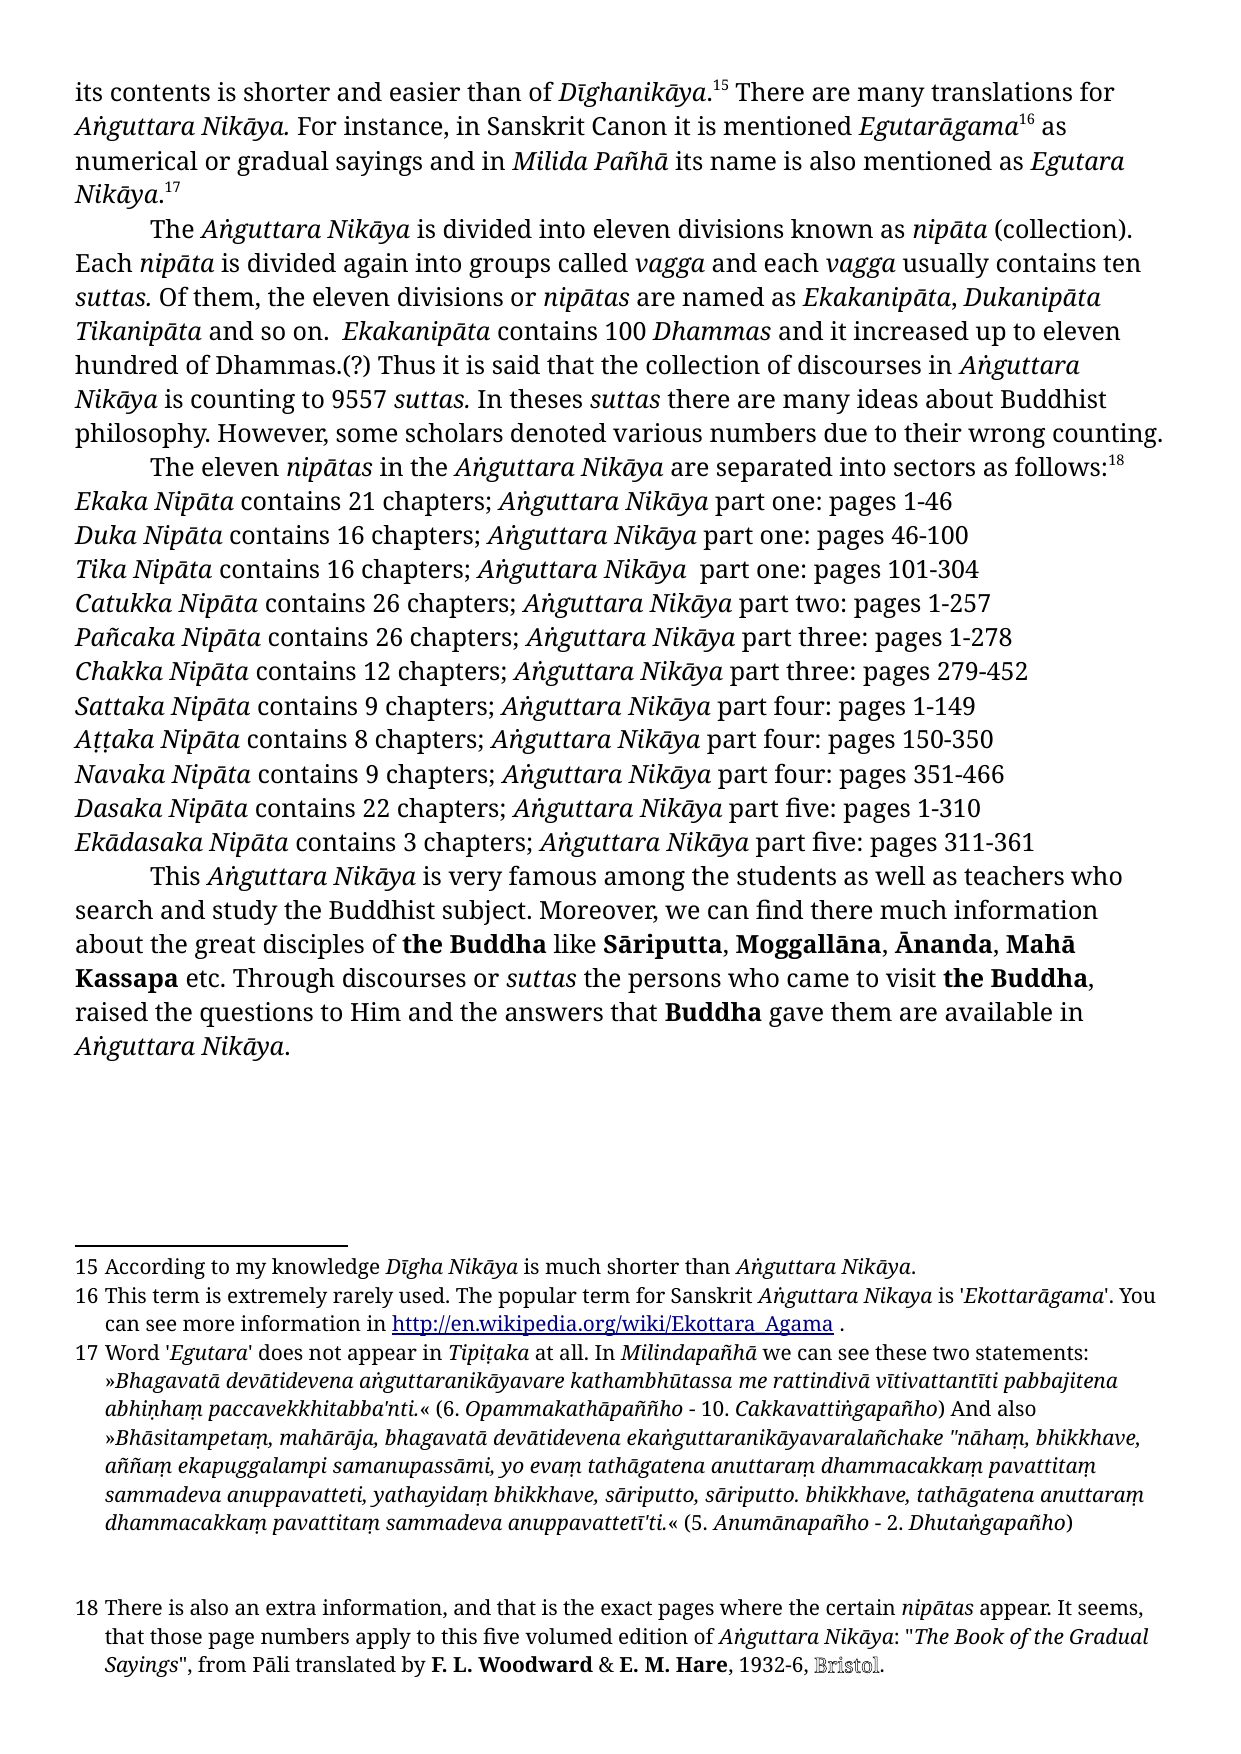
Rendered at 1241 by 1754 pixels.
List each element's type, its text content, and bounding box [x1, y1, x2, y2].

text Duka Nipāta contains 16 chapters; Aṅguttara Nikāya part one: pages 46-100 [75, 518, 1165, 552]
text Word 'Egutara' does not appear in Tipiṭaka at all. In Milindapañhā we can see these two statements: »Bhagavatā devātidevena aṅguttaranikāyavare kathambhūtassa me rattindivā vītivattantīti pabbajitena abhiṇhaṃ paccavekkhitabba'nti.« (6. Opammakathāpaññho - 10. Cakkavattiṅgapañho) And also »Bhāsitampetaṃ, mahārāja, bhagavatā devātidevena ekaṅguttaranikāyavaralañchake "nāhaṃ, bhikkhave, aññaṃ ekapuggalampi samanupassāmi, yo evaṃ tathāgatena anuttaraṃ dhammacakkaṃ pavattitaṃ sammadeva anuppavatteti, yathayidaṃ bhikkhave, sāriputto, sāriputto. bhikkhave, tathāgatena anuttaraṃ dhammacakkaṃ pavattitaṃ sammadeva anuppavattetī'ti.« (5. Anumānapañho - 2. Dhutaṅgapañho) [75, 1338, 1165, 1537]
text The eleven nipātas in the Aṅguttara Nikāya are separated into sectors as follows: [75, 450, 1165, 484]
text This term is extremely rarely used. The popular term for Sanskrit Aṅguttara Nikaya is 'Ekottarāgama'. You can see more information in http://en.wikipedia.org/wiki/Ekottara_Agama . [75, 1281, 1165, 1338]
text There is also an extra information, and that is the exact pages where the certain nipātas appear. It seems, that those page numbers apply to this five volumed edition of Aṅguttara Nikāya: "The Book of the Gradual Sayings", from Pāli translated by F. L. Woodward & E. M. Hare, 1932-6, Bristol. [75, 1593, 1165, 1679]
text Ekaka Nipāta contains 21 chapters; Aṅguttara Nikāya part one: pages 1-46 [75, 484, 1165, 518]
text Aṭṭaka Nipāta contains 8 chapters; Aṅguttara Nikāya part four: pages 150-350 [75, 722, 1165, 756]
text Tika Nipāta contains 16 chapters; Aṅguttara Nikāya part one: pages 101-304 [75, 552, 1165, 586]
text its contents is shorter and easier than of Dīghanikāya. There are many translations for Aṅguttara Nikāya. For instance, in Sanskrit Canon it is mentioned Egutarāgama as numerical or gradual sayings and in Milida Pañhā its name is also mentioned as Egutara Nikāya. [75, 75, 1165, 211]
text This Aṅguttara Nikāya is very famous among the students as well as teachers who search and study the Buddhist subject. Moreover, we can find there much information about the great disciples of the Buddha like Sāriputta, Moggallāna, Ānanda, Mahā Kassapa etc. Through discourses or suttas the persons who came to visit the Buddha, raised the questions to Him and the answers that Buddha gave them are available in Aṅguttara Nikāya. [75, 858, 1165, 1063]
text The Aṅguttara Nikāya is divided into eleven divisions known as nipāta (collection). Each nipāta is divided again into groups called vagga and each vagga usually contains ten suttas. Of them, the eleven divisions or nipātas are named as Ekakanipāta, Dukanipāta Tikanipāta and so on. Ekakanipāta contains 100 Dhammas and it increased up to eleven hundred of Dhammas.(?) Thus it is said that the collection of discourses in Aṅguttara Nikāya is counting to 9557 suttas. In theses suttas there are many ideas about Buddhist philosophy. However, some scholars denoted various numbers due to their wrong counting. [75, 211, 1165, 450]
text Dasaka Nipāta contains 22 chapters; Aṅguttara Nikāya part five: pages 1-310 [75, 790, 1165, 824]
text Chakka Nipāta contains 12 chapters; Aṅguttara Nikāya part three: pages 279-452 [75, 654, 1165, 688]
text Pañcaka Nipāta contains 26 chapters; Aṅguttara Nikāya part three: pages 1-278 [75, 620, 1165, 654]
text Sattaka Nipāta contains 9 chapters; Aṅguttara Nikāya part four: pages 1-149 [75, 688, 1165, 722]
text According to my knowledge Dīgha Nikāya is much shorter than Aṅguttara Nikāya. [75, 1252, 1165, 1281]
text Catukka Nipāta contains 26 chapters; Aṅguttara Nikāya part two: pages 1-257 [75, 586, 1165, 620]
text Navaka Nipāta contains 9 chapters; Aṅguttara Nikāya part four: pages 351-466 [75, 756, 1165, 790]
text Ekādasaka Nipāta contains 3 chapters; Aṅguttara Nikāya part five: pages 311-361 [75, 824, 1165, 858]
